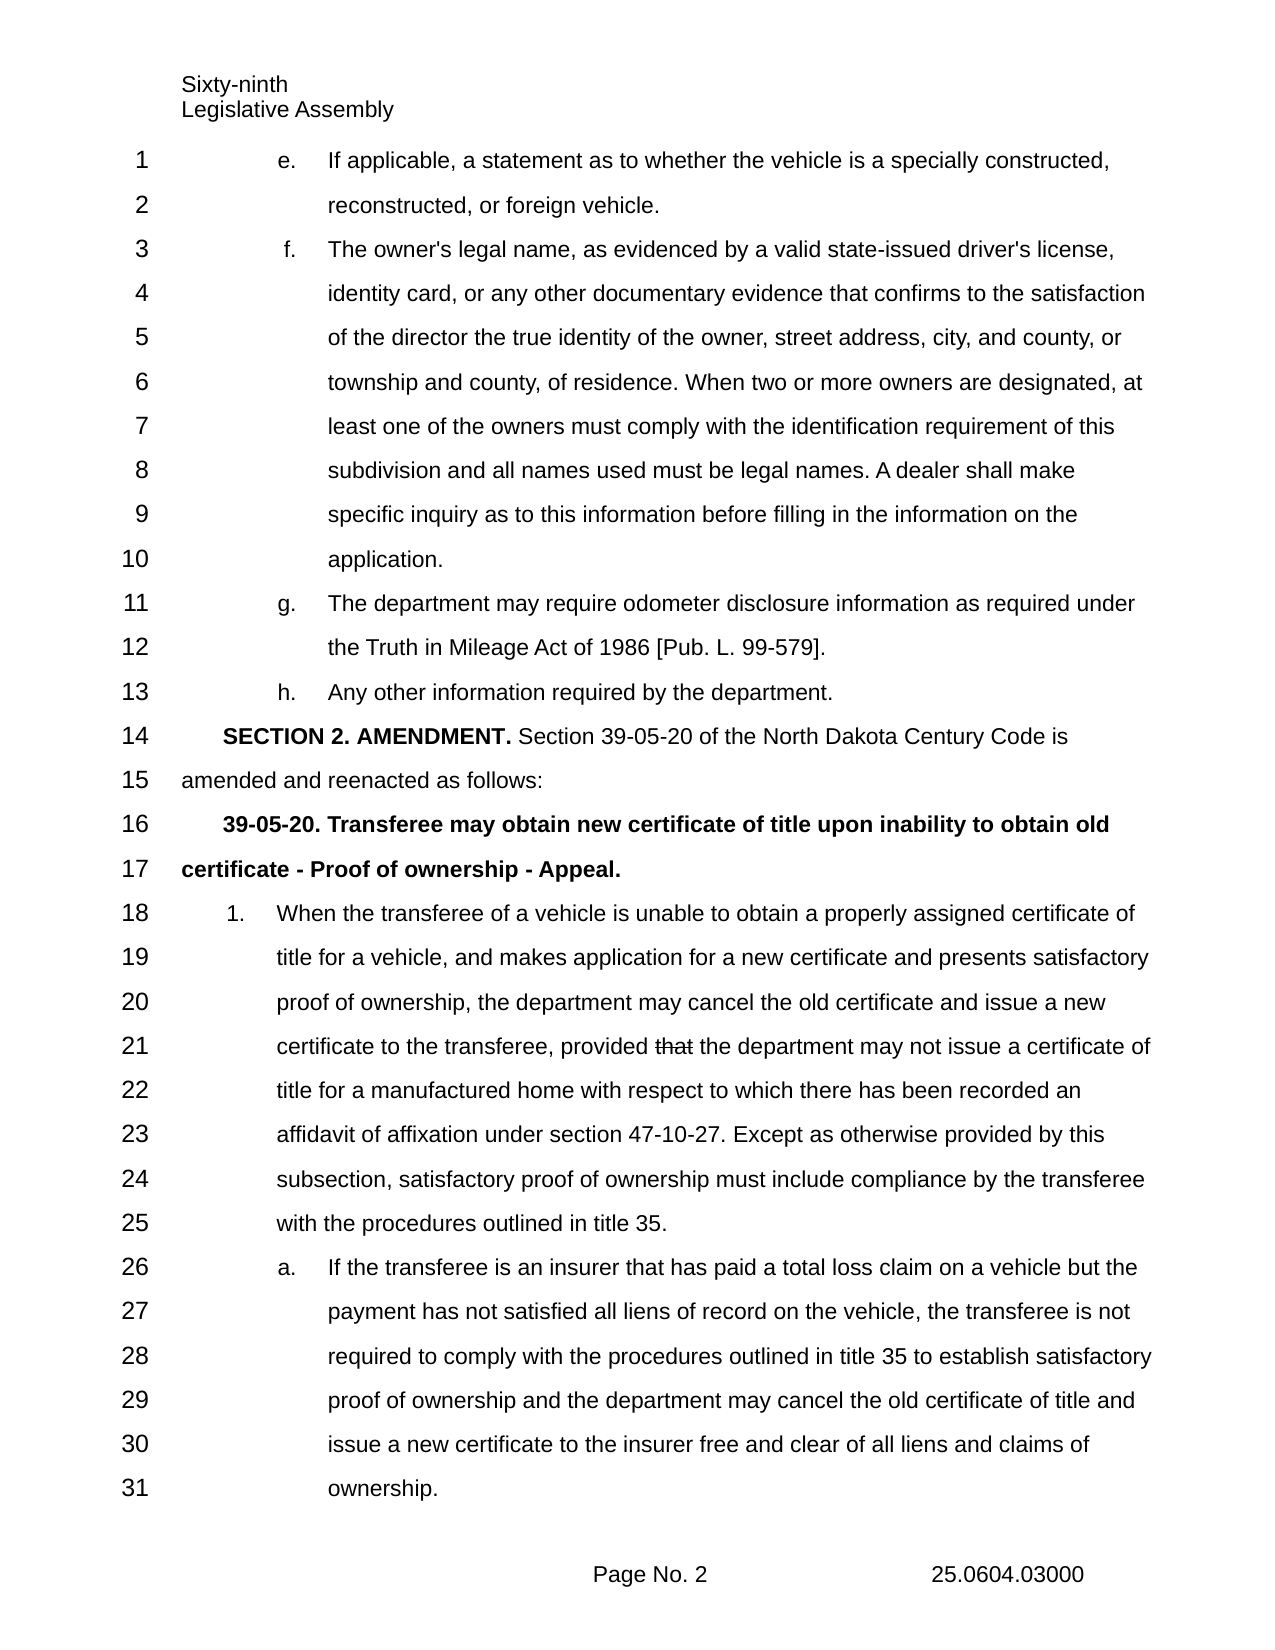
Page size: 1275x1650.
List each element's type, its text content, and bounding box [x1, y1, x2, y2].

text 1. When the transferee of a vehicle is unable to obtain a properly assigned certificate of title for a vehicle, and makes application for a new certificate and presents satisfactory proof of ownership, the department may cancel the old certificate and issue a new certificate to the transferee, provided that the department may not issue a certificate of title for a manufactured home with respect to which there has been recorded an affidavit of affixation under section 47‑10‑27. Except as otherwise provided by this subsection, satisfactory proof of ownership must include compliance by the transferee with the procedures outlined in title 35. [181, 886, 1154, 1240]
subtitle 39‑05‑20. Transferee may obtain new certificate of title upon inability to obtain old certificate ‑ Proof of ownership ‑ Appeal. [181, 797, 1154, 886]
text SECTION 2. AMENDMENT. Section 39‑05‑20 of the North Dakota Century Code is amended and reenacted as follows: [181, 709, 1154, 797]
text g. The department may require odometer disclosure information as required under the Truth in Mileage Act of 1986 [Pub. L. 99‑579]. [181, 576, 1154, 664]
text h. Any other information required by the department. [181, 664, 1154, 709]
text a. If the transferee is an insurer that has paid a total loss claim on a vehicle but the payment has not satisfied all liens of record on the vehicle, the transferee is not required to comply with the procedures outlined in title 35 to establish satisfactory proof of ownership and the department may cancel the old certificate of title and issue a new certificate to the insurer free and clear of all liens and claims of ownership. [181, 1240, 1154, 1506]
text e. If applicable, a statement as to whether the vehicle is a specially constructed, reconstructed, or foreign vehicle. [181, 133, 1154, 222]
text f. The owner's legal name, as evidenced by a valid state‑issued driver's license, identity card, or any other documentary evidence that confirms to the satisfaction of the director the true identity of the owner, street address, city, and county, or township and county, of residence. When two or more owners are designated, at least one of the owners must comply with the identification requirement of this subdivision and all names used must be legal names. A dealer shall make specific inquiry as to this information before filling in the information on the application. [181, 222, 1154, 576]
